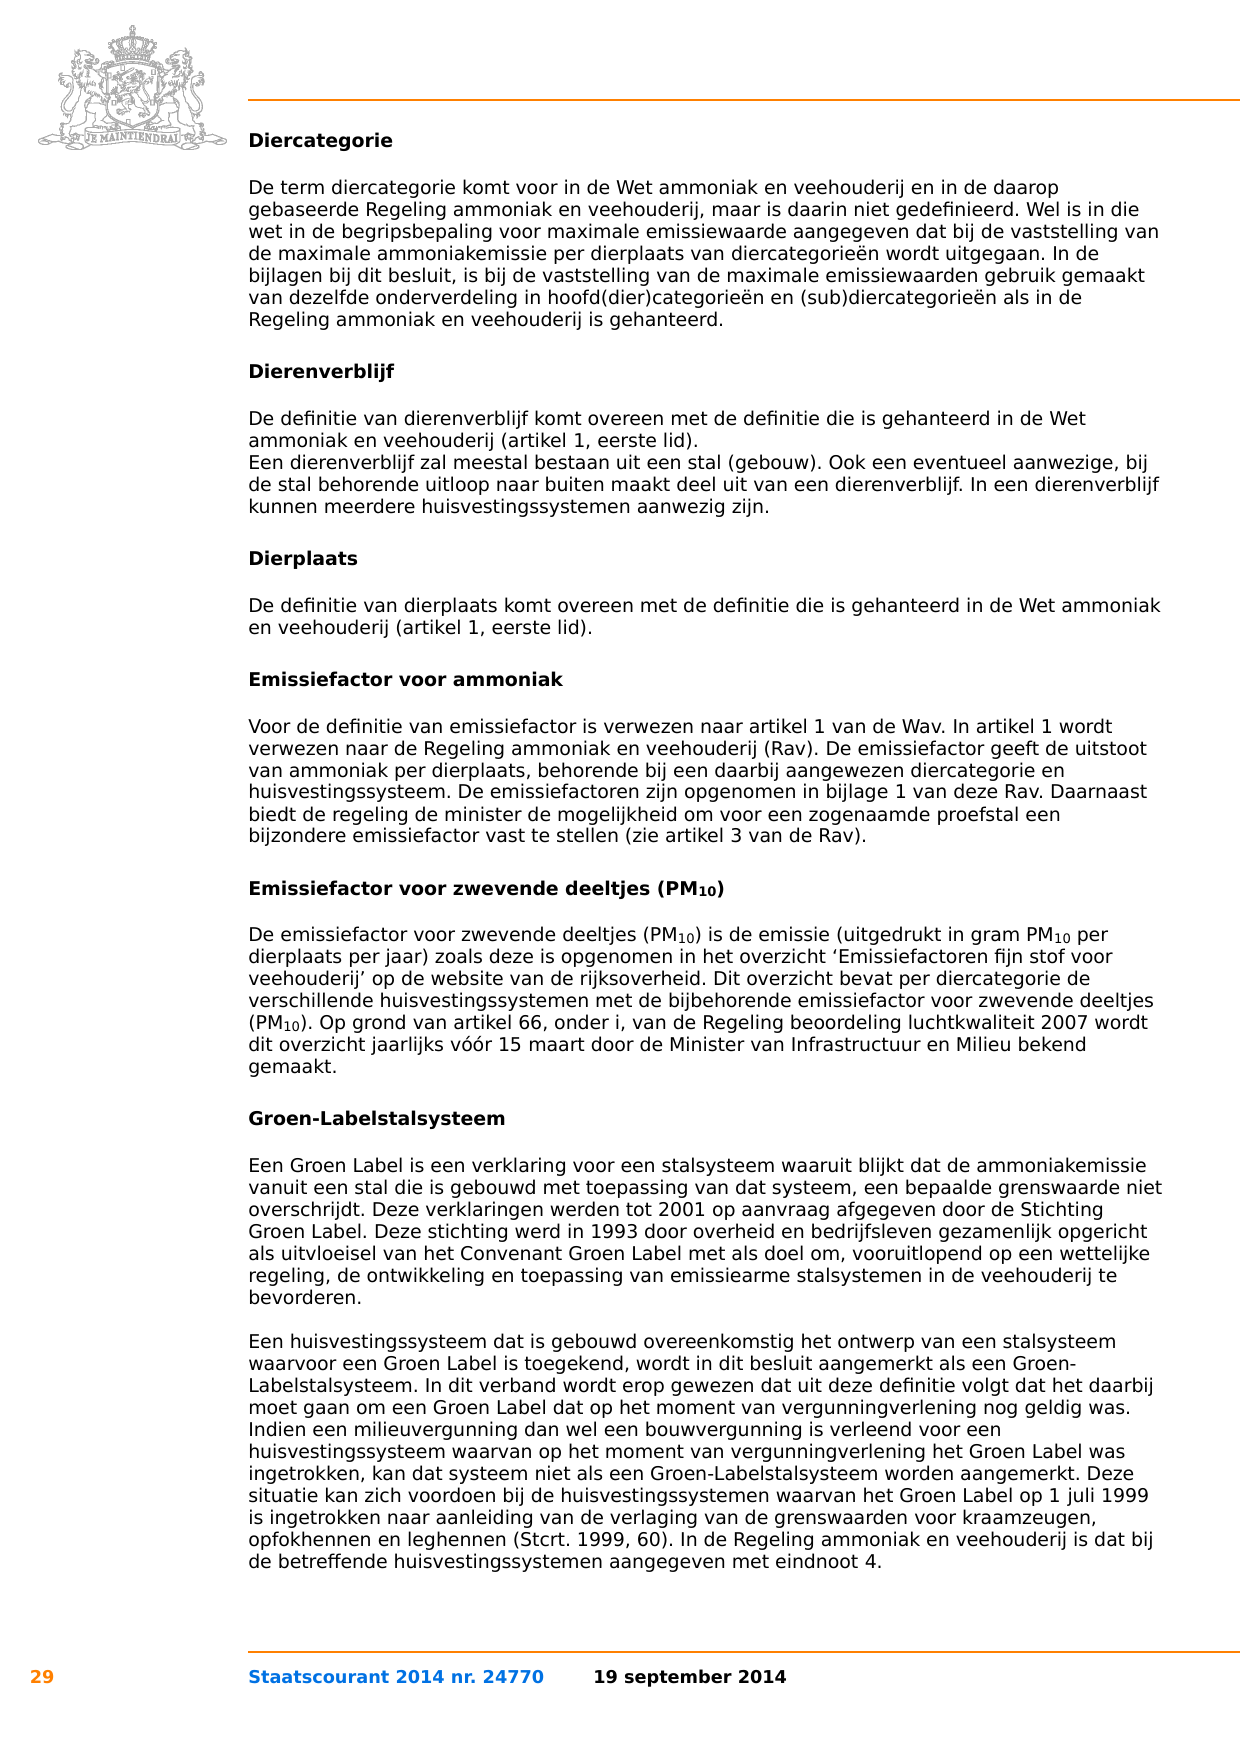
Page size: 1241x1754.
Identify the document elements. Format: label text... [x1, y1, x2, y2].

subtitle Emissiefactor voor ammoniak [248, 668, 1163, 691]
subtitle Dierplaats [248, 548, 1163, 569]
subtitle Dierenverblijf [248, 361, 1163, 383]
text Een huisvestingssysteem dat is gebouwd overeenkomstig het ontwerp van een stalsysteem waarvoor een Groen Label is toegekend, wordt in dit besluit aangemerkt als een Groen-Labelstalsysteem. In dit verband wordt erop gewezen dat uit deze definitie volgt dat het daarbij moet gaan om een Groen Label dat op het moment van vergunningverlening nog geldig was. Indien een milieuvergunning dan wel een bouwvergunning is verleend voor een huisvestingssysteem waarvan op het moment van vergunningverlening het Groen Label was ingetrokken, kan dat systeem niet als een Groen-Labelstalsysteem worden aangemerkt. Deze situatie kan zich voordoen bij de huisvestingssystemen waarvan het Groen Label op 1 juli 1999 is ingetrokken naar aanleiding van de verlaging van de grenswaarden voor kraamzeugen, opfokhennen en leghennen (Stcrt. 1999, 60). In de Regeling ammoniak en veehouderij is dat bij de betreffende huisvestingssystemen aangegeven met eindnoot 4. [248, 1331, 1163, 1573]
text Een Groen Label is een verklaring voor een stalsysteem waaruit blijkt dat de ammoniakemissie vanuit een stal die is gebouwd met toepassing van dat systeem, een bepaalde grenswaarde niet overschrijdt. Deze verklaringen werden tot 2001 op aanvraag afgegeven door de Stichting Groen Label. Deze stichting werd in 1993 door overheid en bedrijfsleven gezamenlijk opgericht als uitvloeisel van het Convenant Groen Label met als doel om, vooruitlopend op een wettelijke regeling, de ontwikkeling en toepassing van emissiearme stalsystemen in de veehouderij te bevorderen. [248, 1155, 1163, 1309]
text De emissiefactor voor zwevende deeltjes (PM10) is de emissie (uitgedrukt in gram PM10 per dierplaats per jaar) zoals deze is opgenomen in het overzicht ‘Emissiefactoren fijn stof voor veehouderij’ op de website van de rijksoverheid. Dit overzicht bevat per diercategorie de verschillende huisvestingssystemen met de bijbehorende emissiefactor voor zwevende deeltjes (PM10). Op grond van artikel 66, onder i, van de Regeling beoordeling luchtkwaliteit 2007 wordt dit overzicht jaarlijks vóór 15 maart door de Minister van Infrastructuur en Milieu bekend gemaakt. [248, 924, 1163, 1078]
subtitle Emissiefactor voor zwevende deeltjes (PM10) [248, 877, 1163, 899]
text Voor de definitie van emissiefactor is verwezen naar artikel 1 van de Wav. In artikel 1 wordt verwezen naar de Regeling ammoniak en veehouderij (Rav). De emissiefactor geeft de uitstoot van ammoniak per dierplaats, behorende bij een daarbij aangewezen diercategorie en huisvestingssysteem. De emissiefactoren zijn opgenomen in bijlage 1 van deze Rav. Daarnaast biedt de regeling de minister de mogelijkheid om voor een zogenaamde proefstal een bijzondere emissiefactor vast te stellen (zie artikel 3 van de Rav). [248, 716, 1163, 847]
text Een dierenverblijf zal meestal bestaan uit een stal (gebouw). Ook een eventueel aanwezige, bij de stal behorende uitloop naar buiten maakt deel uit van een dierenverblijf. In een dierenverblijf kunnen meerdere huisvestingssystemen aanwezig zijn. [248, 452, 1163, 518]
text De definitie van dierenverblijf komt overeen met de definitie die is gehanteerd in de Wet ammoniak en veehouderij (artikel 1, eerste lid). [248, 408, 1163, 452]
subtitle Diercategorie [248, 130, 1163, 152]
text De term diercategorie komt voor in de Wet ammoniak en veehouderij en in de daarop gebaseerde Regeling ammoniak en veehouderij, maar is daarin niet gedefinieerd. Wel is in die wet in de begripsbepaling voor maximale emissiewaarde aangegeven dat bij de vaststelling van de maximale ammoniakemissie per dierplaats van diercategorieën wordt uitgegaan. In de bijlagen bij dit besluit, is bij de vaststelling van de maximale emissiewaarden gebruik gemaakt van dezelfde onderverdeling in hoofd(dier)categorieën en (sub)diercategorieën als in de Regeling ammoniak en veehouderij is gehanteerd. [248, 177, 1163, 331]
subtitle Groen-Labelstalsysteem [248, 1108, 1163, 1130]
text De definitie van dierplaats komt overeen met de definitie die is gehanteerd in de Wet ammoniak en veehouderij (artikel 1, eerste lid). [248, 594, 1163, 638]
picture [38, 25, 227, 150]
